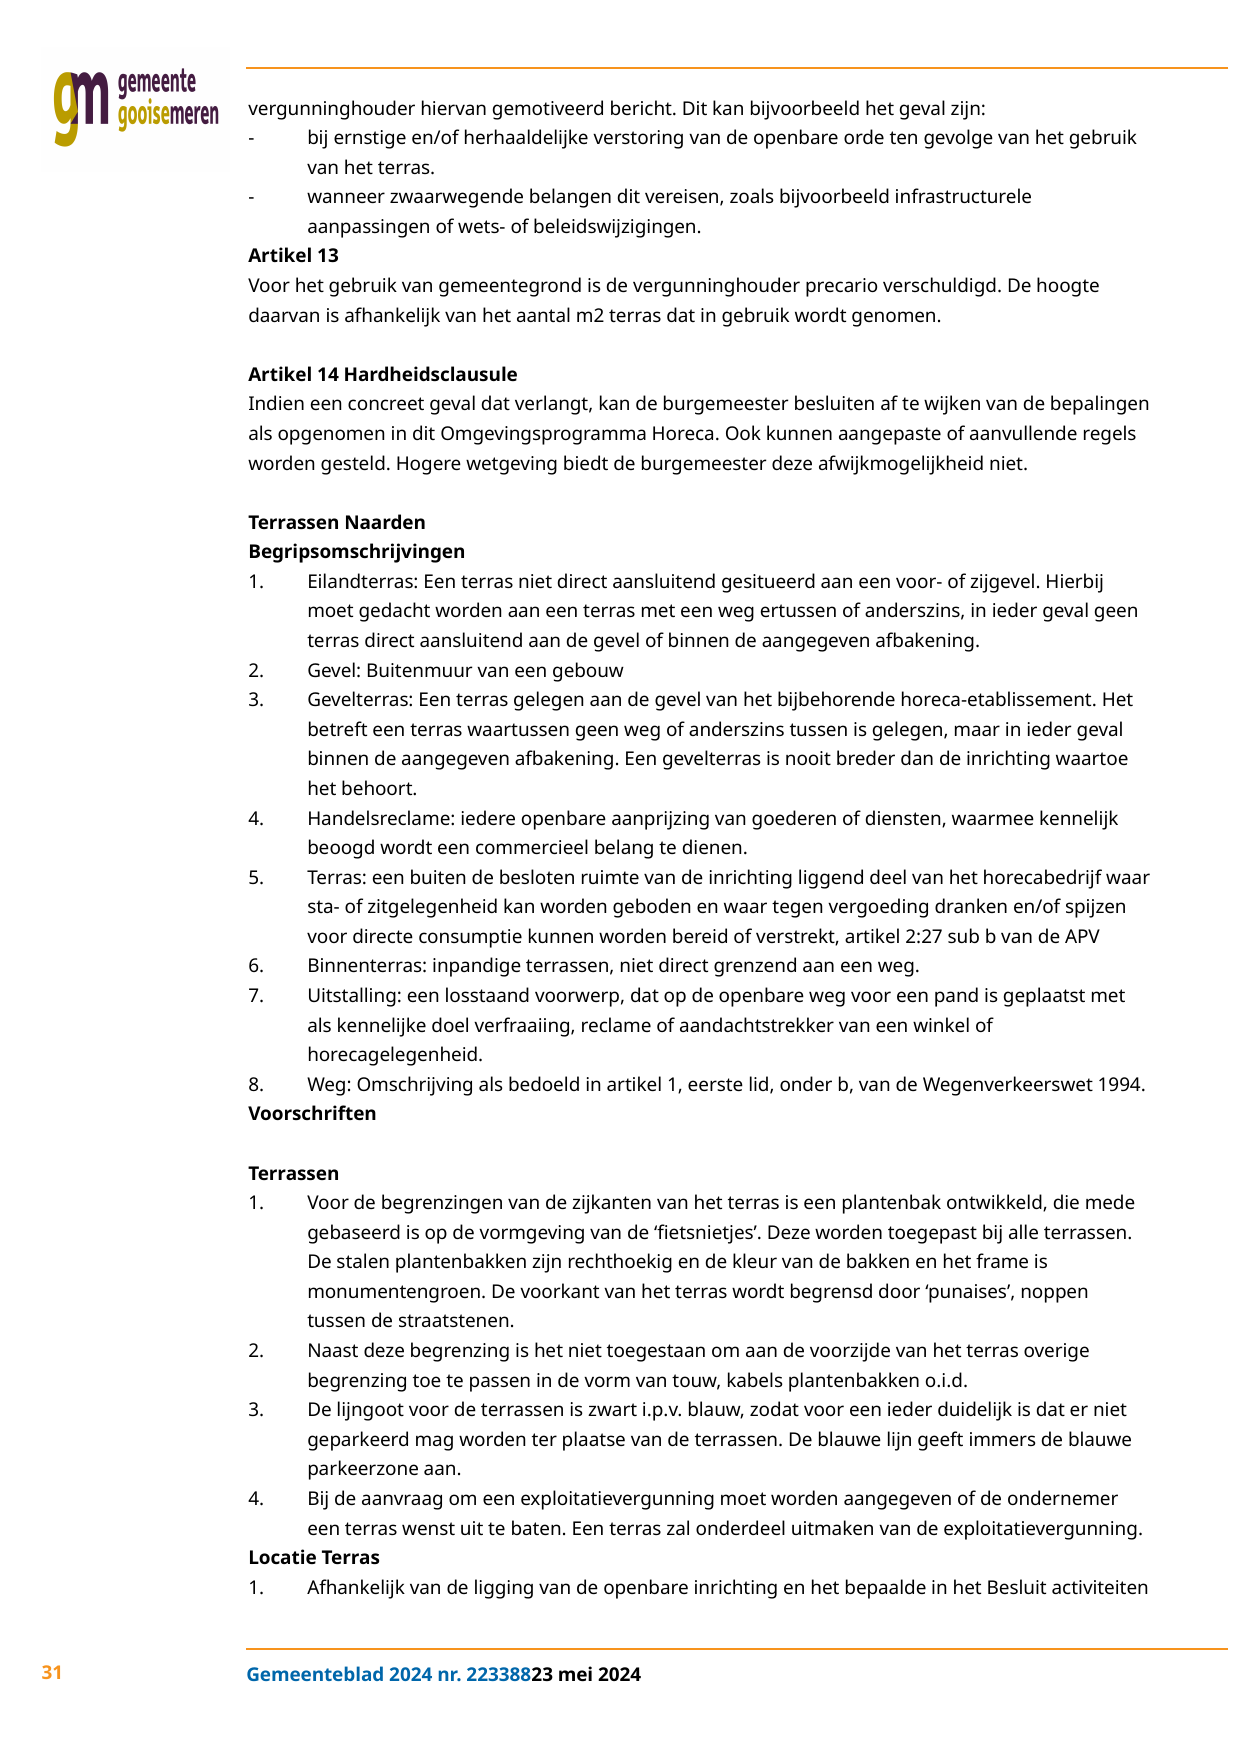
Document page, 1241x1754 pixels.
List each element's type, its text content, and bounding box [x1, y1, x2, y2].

text Artikel 13 [248, 243, 1152, 268]
text Voor het gebruik van gemeentegrond is de vergunninghouder precario verschuldigd. De hoogte daarvan is afhankelijk van het aantal m2 terras dat in gebruik wordt genomen. [248, 272, 1152, 328]
text Begripsomschrijvingen [248, 538, 1152, 564]
list Afhankelijk van de ligging van de openbare inrichting en het bepaalde in het Besluit activiteiten [248, 1574, 1152, 1600]
list Uitstalling: een losstaand voorwerp, dat op de openbare weg voor een pand is geplaatst met als kennelijke doel verfraaiing, reclame of aandachtstrekker van een winkel of horecagelegenheid. [248, 982, 1152, 1067]
list Naast deze begrenzing is het niet toegestaan om aan de voorzijde van het terras overige begrenzing toe te passen in de vorm van touw, kabels plantenbakken o.i.d. [248, 1337, 1152, 1393]
text Locatie Terras [248, 1544, 1152, 1570]
list Handelsreclame: iedere openbare aanprijzing van goederen of diensten, waarmee kennelijk beoogd wordt een commercieel belang te dienen. [248, 805, 1152, 860]
list Voor de begrenzingen van de zijkanten van het terras is een plantenbak ontwikkeld, die mede gebaseerd is op de vormgeving van de ‘fietsnietjes’. Deze worden toegepast bij alle terrassen. De stalen plantenbakken zijn rechthoekig en de kleur van de bakken en het frame is monumentengroen. De voorkant van het terras wordt begrensd door ‘punaises’, noppen tussen de straatstenen. [248, 1189, 1152, 1333]
list Weg: Omschrijving als bedoeld in artikel 1, eerste lid, onder b, van de Wegenverkeerswet 1994. [248, 1071, 1152, 1097]
list Binnenterras: inpandige terrassen, niet direct grenzend aan een weg. [248, 953, 1152, 978]
list Bij de aanvraag om een exploitatievergunning moet worden aangegeven of de ondernemer een terras wenst uit te baten. Een terras zal onderdeel uitmaken van de exploitatievergunning. [248, 1485, 1152, 1541]
list bij ernstige en/of herhaaldelijke verstoring van de openbare orde ten gevolge van het gebruik van het terras. [248, 124, 1152, 180]
text Artikel 14 Hardheidsclausule [248, 361, 1152, 387]
list De lijngoot voor de terrassen is zwart i.p.v. blauw, zodat voor een ieder duidelijk is dat er niet geparkeerd mag worden ter plaatse van de terrassen. De blauwe lijn geeft immers de blauwe parkeerzone aan. [248, 1396, 1152, 1481]
text Terrassen [248, 1160, 1152, 1186]
list Gevel: Buitenmuur van een gebouw [248, 657, 1152, 683]
text Voorschriften [248, 1101, 1152, 1126]
list Terras: een buiten de besloten ruimte van de inrichting liggend deel van het horecabedrijf waar sta- of zitgelegenheid kan worden geboden en waar tegen vergoeding dranken en/of spijzen voor directe consumptie kunnen worden bereid of verstrekt, artikel 2:27 sub b van de APV [248, 864, 1152, 949]
picture [41, 47, 231, 172]
text vergunninghouder hiervan gemotiveerd bericht. Dit kan bijvoorbeeld het geval zijn: [248, 95, 1152, 121]
list Eilandterras: Een terras niet direct aansluitend gesitueerd aan een voor- of zijgevel. Hierbij moet gedacht worden aan een terras met een weg ertussen of anderszins, in ieder geval geen terras direct aansluitend aan de gevel of binnen de aangegeven afbakening. [248, 568, 1152, 653]
list wanneer zwaarwegende belangen dit vereisen, zoals bijvoorbeeld infrastructurele aanpassingen of wets- of beleidswijzigingen. [248, 183, 1152, 239]
text Indien een concreet geval dat verlangt, kan de burgemeester besluiten af te wijken van de bepalingen als opgenomen in dit Omgevingsprogramma Horeca. Ook kunnen aangepaste of aanvullende regels worden gesteld. Hogere wetgeving biedt de burgemeester deze afwijkmogelijkheid niet. [248, 391, 1152, 476]
text Terrassen Naarden [248, 509, 1152, 535]
list Gevelterras: Een terras gelegen aan de gevel van het bijbehorende horeca-etablissement. Het betreft een terras waartussen geen weg of anderszins tussen is gelegen, maar in ieder geval binnen de aangegeven afbakening. Een gevelterras is nooit breder dan de inrichting waartoe het behoort. [248, 686, 1152, 801]
